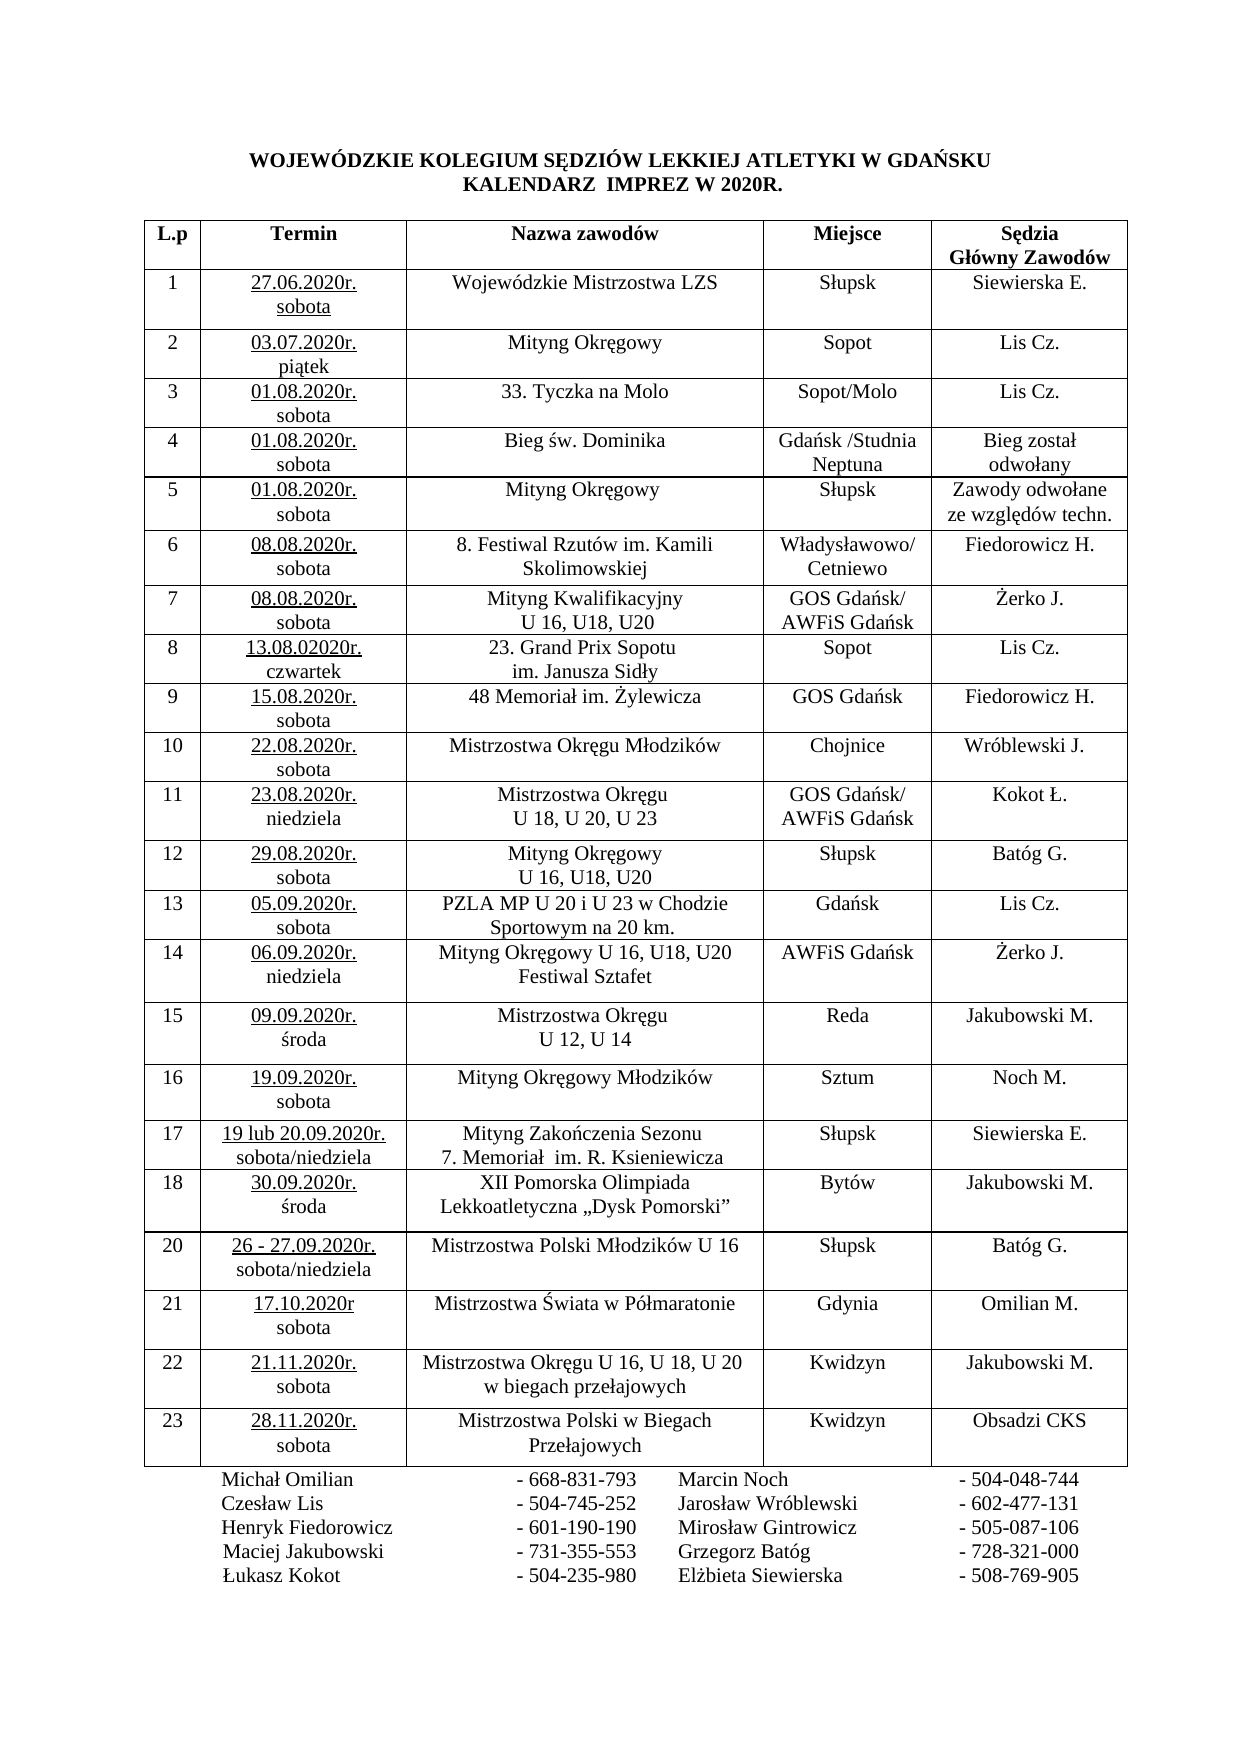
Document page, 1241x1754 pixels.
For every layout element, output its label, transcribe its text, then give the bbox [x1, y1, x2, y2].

table_cell Chojnice [764, 733, 931, 781]
table_cell 8. Festiwal Rzutów im. Kamili Skolimowskiej [407, 531, 763, 584]
table_cell Władysławowo/Cetniewo [764, 531, 931, 584]
table_cell 01.08.2020r. sobota [201, 379, 406, 427]
table_cell 6 [145, 531, 200, 584]
table_cell 08.08.2020r. sobota [201, 586, 406, 634]
table_cell 01.08.2020r. sobota [201, 428, 406, 476]
table_header Nazwa zawodów [407, 221, 763, 269]
table_cell Lis Cz. [932, 330, 1127, 378]
table_cell 17.10.2020r sobota [201, 1291, 406, 1349]
table_cell Mityng Okręgowy [407, 330, 763, 378]
table_cell 5 [145, 478, 200, 530]
table_cell Wojewódzkie Mistrzostwa LZS [407, 270, 763, 329]
table_cell Kwidzyn [764, 1350, 931, 1407]
table_cell Lis Cz. [932, 635, 1127, 683]
table_cell Mistrzostwa Okręgu U 12, U 14 [407, 1003, 763, 1064]
table_cell Noch M. [932, 1065, 1127, 1120]
table_cell Lis Cz. [932, 891, 1127, 939]
table_cell 28.11.2020r. sobota [201, 1409, 406, 1466]
table_cell Mistrzostwa Okręgu U 16, U 18, U 20 w biegach przełajowych [407, 1350, 763, 1407]
table_cell Zawody odwołane ze względów techn. [932, 478, 1127, 530]
table_cell Sztum [764, 1065, 931, 1120]
table_cell GOS Gdańsk [764, 684, 931, 732]
table_cell 01.08.2020r. sobota [201, 478, 406, 530]
table_cell Mityng Okręgowy [407, 478, 763, 530]
table_cell Bieg św. Dominika [407, 428, 763, 476]
table_cell 21.11.2020r. sobota [201, 1350, 406, 1407]
table_cell 23 [145, 1409, 200, 1466]
table_cell Słupsk [764, 1121, 931, 1169]
table_cell 1 [145, 270, 200, 329]
table_cell AWFiS Gdańsk [764, 940, 931, 1002]
table_cell 27.06.2020r. sobota [201, 270, 406, 329]
table_cell Sopot [764, 635, 931, 683]
table_cell 48 Memoriał im. Żylewicza [407, 684, 763, 732]
table_cell 21 [145, 1291, 200, 1349]
table_cell 05.09.2020r. sobota [201, 891, 406, 939]
table_cell 15 [145, 1003, 200, 1064]
table_cell Lis Cz. [932, 379, 1127, 427]
table_cell 09.09.2020r. środa [201, 1003, 406, 1064]
table_cell Słupsk [764, 478, 931, 530]
table_cell Sopot [764, 330, 931, 378]
table_cell 13.08.02020r. czwartek [201, 635, 406, 683]
table_cell 14 [145, 940, 200, 1002]
table_cell 16 [145, 1065, 200, 1120]
list Maciej Jakubowski - 731-355-553 Grzegorz Batóg - 728-321-000 [185, 1539, 1093, 1563]
table_cell Bytów [764, 1170, 931, 1231]
table_cell 15.08.2020r. sobota [201, 684, 406, 732]
table_cell Mityng Okręgowy U 16, U18, U20 Festiwal Sztafet [407, 940, 763, 1002]
table_cell Fiedorowicz H. [932, 531, 1127, 584]
table_cell 7 [145, 586, 200, 634]
table_cell 8 [145, 635, 200, 683]
table_cell 29.08.2020r. sobota [201, 841, 406, 890]
table_cell Mityng Kwalifikacyjny U 16, U18, U20 [407, 586, 763, 634]
table_header L.p [145, 221, 200, 269]
text WOJEWÓDZKIE KOLEGIUM SĘDZIÓW LEKKIEJ ATLETYKI W GDAŃSKU [148, 148, 1093, 172]
table_header Termin [201, 221, 406, 269]
table_cell Siewierska E. [932, 1121, 1127, 1169]
table_cell 20 [145, 1233, 200, 1290]
table_cell 06.09.2020r. niedziela [201, 940, 406, 1002]
table_cell 03.07.2020r. piątek [201, 330, 406, 378]
table_cell 13 [145, 891, 200, 939]
table_cell 2 [145, 330, 200, 378]
table_cell Słupsk [764, 841, 931, 890]
table_header Sędzia Główny Zawodów [932, 221, 1127, 269]
table_cell Obsadzi CKS [932, 1409, 1127, 1466]
table_cell 22.08.2020r. sobota [201, 733, 406, 781]
table_cell Siewierska E. [932, 270, 1127, 329]
table_cell 11 [145, 782, 200, 840]
table_cell Mistrzostwa Okręgu Młodzików [407, 733, 763, 781]
table_cell Słupsk [764, 1233, 931, 1290]
table_cell Mistrzostwa Okręgu U 18, U 20, U 23 [407, 782, 763, 840]
table_cell Gdańsk [764, 891, 931, 939]
table_cell PZLA MP U 20 i U 23 w Chodzie Sportowym na 20 km. [407, 891, 763, 939]
text Michał Omilian - 668-831-793 Marcin Noch - 504-048-744 Czesław Lis - 504-745-252 Jarosław Wróblewski - 602-477-131 Henryk Fiedorowicz - 601-190-190 Mirosław Gintrowicz - 505-087-106 [221, 1467, 1093, 1539]
table_cell XII Pomorska Olimpiada Lekkoatletyczna „Dysk Pomorski” [407, 1170, 763, 1231]
table_cell Kokot Ł. [932, 782, 1127, 840]
table_cell Kwidzyn [764, 1409, 931, 1466]
table_cell Słupsk [764, 270, 931, 329]
table_cell 26 - 27.09.2020r. sobota/niedziela [201, 1233, 406, 1290]
table_cell Gdańsk /Studnia Neptuna [764, 428, 931, 476]
table_cell 17 [145, 1121, 200, 1169]
text KALENDARZ IMPREZ W 2020R. [148, 172, 1093, 196]
table_cell 19 lub 20.09.2020r. sobota/niedziela [201, 1121, 406, 1169]
table_cell Jakubowski M. [932, 1003, 1127, 1064]
table_cell GOS Gdańsk/ AWFiS Gdańsk [764, 586, 931, 634]
table_cell Batóg G. [932, 1233, 1127, 1290]
table_cell Mistrzostwa Polski w Biegach Przełajowych [407, 1409, 763, 1466]
table_cell Jakubowski M. [932, 1170, 1127, 1231]
table_cell 23. Grand Prix Sopotu im. Janusza Sidły [407, 635, 763, 683]
table_cell Reda [764, 1003, 931, 1064]
table_cell 12 [145, 841, 200, 890]
table_cell 19.09.2020r. sobota [201, 1065, 406, 1120]
table_cell Jakubowski M. [932, 1350, 1127, 1407]
table_header Miejsce [764, 221, 931, 269]
table_cell Sopot/Molo [764, 379, 931, 427]
table_cell Gdynia [764, 1291, 931, 1349]
table_cell Bieg został odwołany [932, 428, 1127, 476]
table_cell Mityng Zakończenia Sezonu 7. Memoriał im. R. Ksieniewicza [407, 1121, 763, 1169]
table_cell Mistrzostwa Polski Młodzików U 16 [407, 1233, 763, 1290]
table_cell Batóg G. [932, 841, 1127, 890]
table_cell 23.08.2020r. niedziela [201, 782, 406, 840]
list Łukasz Kokot - 504-235-980 Elżbieta Siewierska - 508-769-905 [185, 1563, 1093, 1587]
table_cell 33. Tyczka na Molo [407, 379, 763, 427]
table_cell Mityng Okręgowy Młodzików [407, 1065, 763, 1120]
table_cell Wróblewski J. [932, 733, 1127, 781]
table_cell 30.09.2020r. środa [201, 1170, 406, 1231]
table_cell 10 [145, 733, 200, 781]
table_cell 22 [145, 1350, 200, 1407]
table_cell GOS Gdańsk/ AWFiS Gdańsk [764, 782, 931, 840]
table_cell Żerko J. [932, 940, 1127, 1002]
table_cell Żerko J. [932, 586, 1127, 634]
table_cell Omilian M. [932, 1291, 1127, 1349]
table_cell Mistrzostwa Świata w Półmaratonie [407, 1291, 763, 1349]
table_cell 3 [145, 379, 200, 427]
table_cell 08.08.2020r. sobota [201, 531, 406, 584]
table_cell Mityng Okręgowy U 16, U18, U20 [407, 841, 763, 890]
table_cell Fiedorowicz H. [932, 684, 1127, 732]
table_cell 4 [145, 428, 200, 476]
table_cell 18 [145, 1170, 200, 1231]
table_cell 9 [145, 684, 200, 732]
